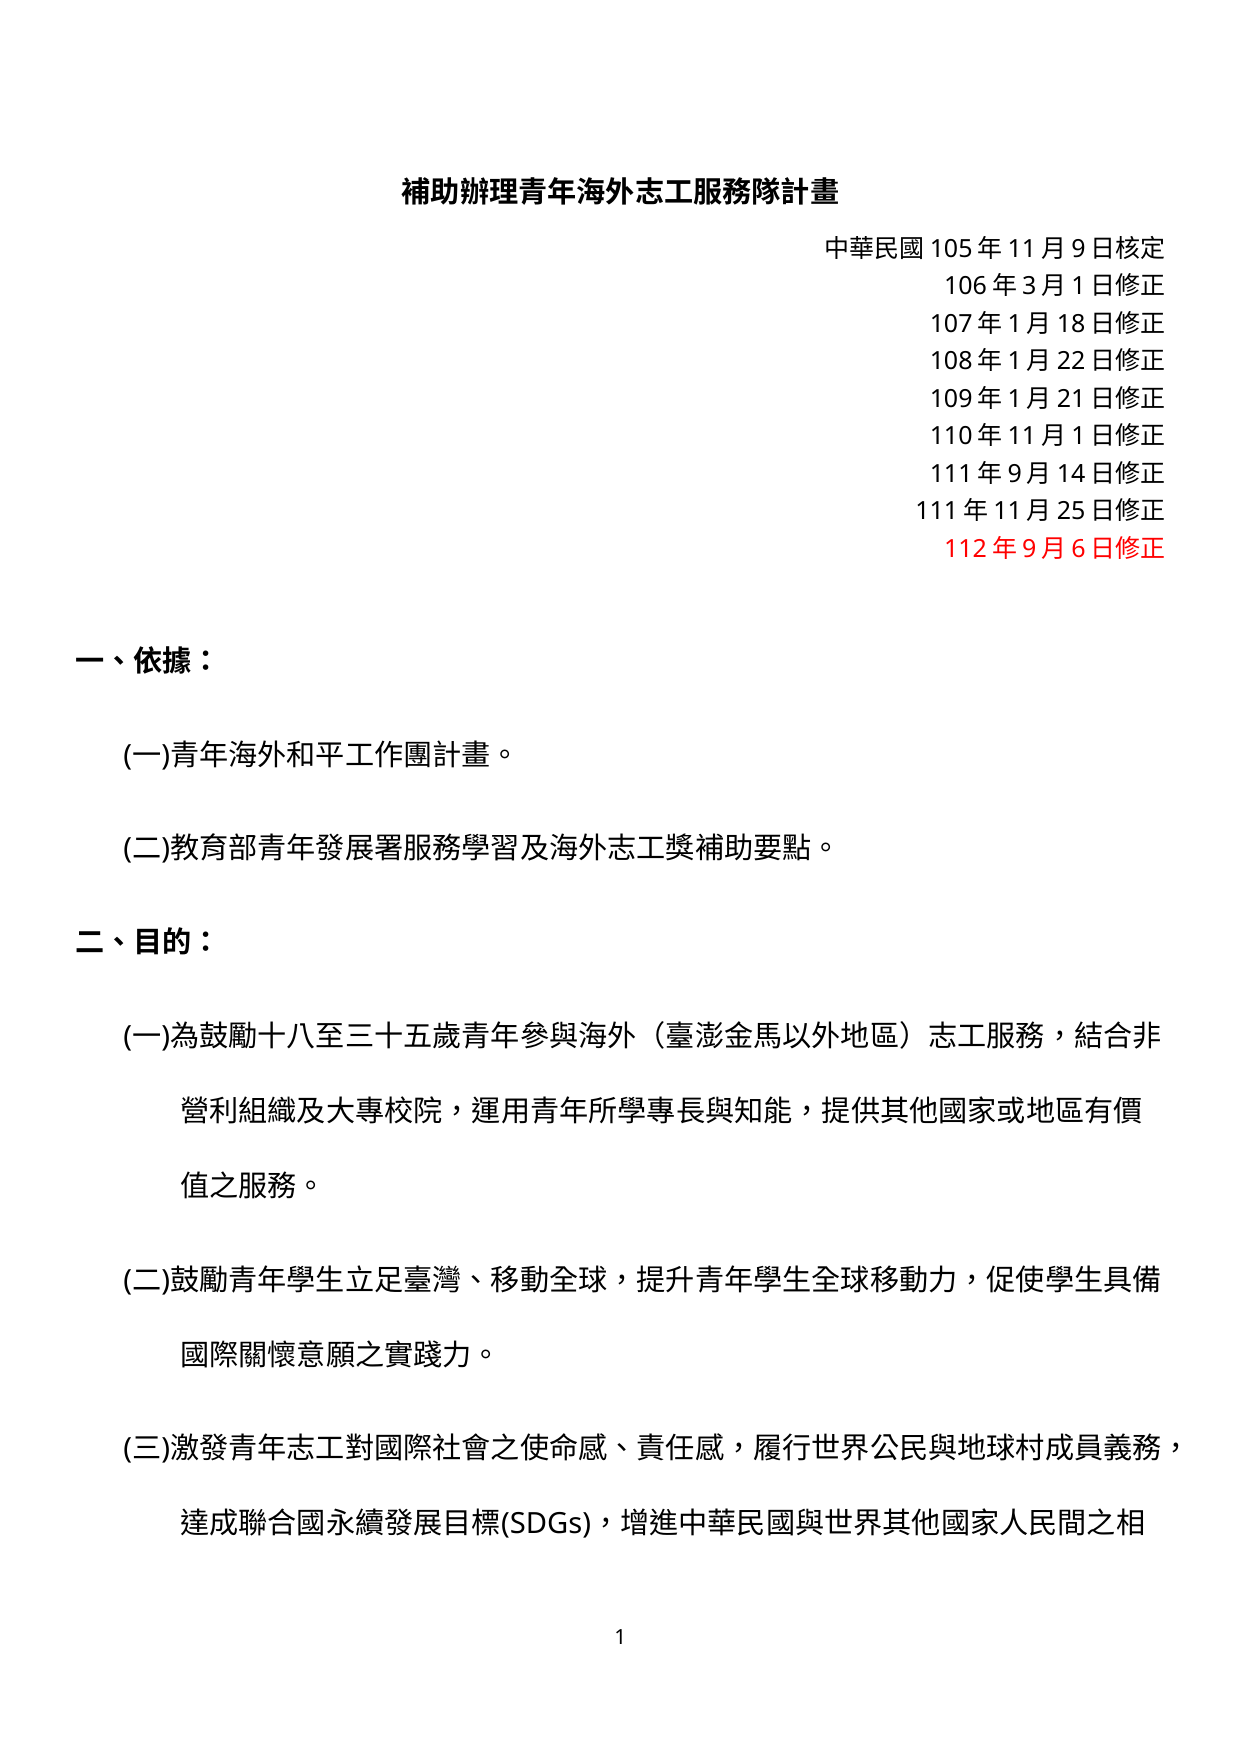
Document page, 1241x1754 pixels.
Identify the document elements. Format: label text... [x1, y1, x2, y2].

text 107年1月18日修正 [75, 303, 1165, 340]
text 109年1月21日修正 [75, 378, 1165, 415]
text 111年11月25日修正 [75, 490, 1165, 528]
list 依據： [75, 621, 1165, 696]
text (二)鼓勵青年學生立足臺灣、移動全球，提升青年學生全球移動力，促使學生具備國際關懷意願之實踐力。 [123, 1240, 1165, 1390]
text (二)教育部青年發展署服務學習及海外志工獎補助要點。 [123, 809, 1165, 884]
text 補助辦理青年海外志工服務隊計畫 [75, 153, 1165, 228]
text (三)激發青年志工對國際社會之使命感、責任感，履行世界公民與地球村成員義務，達成聯合國永續發展目標(SDGs)，增進中華民國與世界其他國家人民間之相互瞭解及交流。 [123, 1409, 1165, 1559]
text (一)青年海外和平工作團計畫。 [123, 715, 1165, 790]
text (一)為鼓勵十八至三十五歲青年參與海外（臺澎金馬以外地區）志工服務，結合非營利組織及大專校院，運用青年所學專長與知能，提供其他國家或地區有價值之服務。 [123, 996, 1165, 1221]
text 110年11月1日修正 [75, 415, 1165, 453]
text 112年9月6日修正 [75, 528, 1165, 565]
text 中華民國105年11月9日核定 [75, 228, 1165, 265]
text 111年9月14日修正 [75, 453, 1165, 490]
text 108年1月22日修正 [75, 340, 1165, 378]
text 106年3月1日修正 [75, 265, 1165, 303]
list 目的： [75, 903, 1165, 978]
